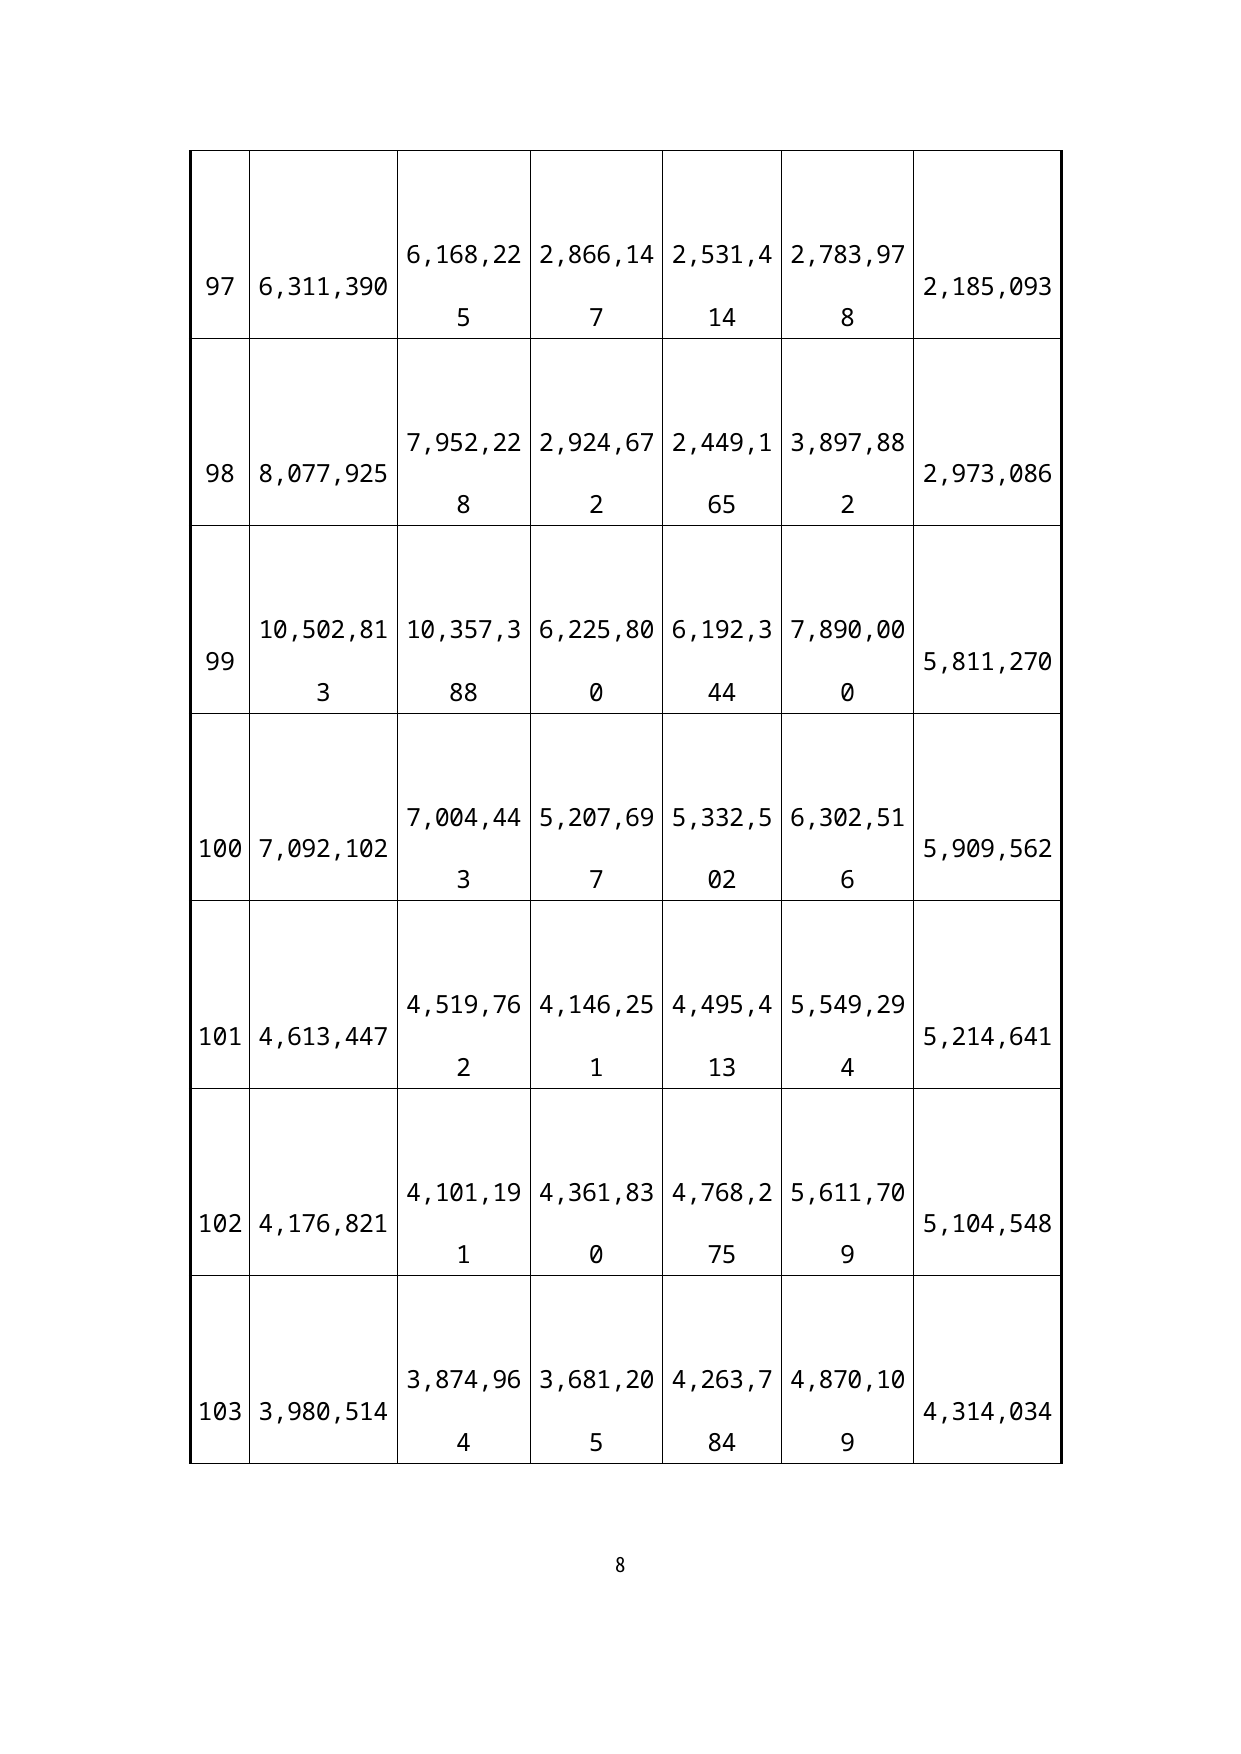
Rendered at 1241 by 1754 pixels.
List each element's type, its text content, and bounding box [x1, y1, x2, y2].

table_cell 10,357,388 [398, 526, 530, 712]
table_cell 6,168,225 [398, 151, 530, 337]
table_cell 5,611,709 [782, 1089, 913, 1275]
table_cell 3,980,514 [250, 1276, 397, 1462]
table_cell 103 [192, 1276, 249, 1462]
table_cell 4,176,821 [250, 1089, 397, 1275]
table_cell 4,495,413 [663, 901, 781, 1087]
table_cell 5,909,562 [914, 714, 1060, 900]
table_cell 3,897,882 [782, 339, 913, 525]
table_cell 4,519,762 [398, 901, 530, 1087]
table_cell 2,973,086 [914, 339, 1060, 525]
table_cell 5,811,270 [914, 526, 1060, 712]
table_cell 4,263,784 [663, 1276, 781, 1462]
table_cell 98 [192, 339, 249, 525]
table_cell 8,077,925 [250, 339, 397, 525]
table_cell 6,192,344 [663, 526, 781, 712]
table_cell 101 [192, 901, 249, 1087]
table_cell 4,314,034 [914, 1276, 1060, 1462]
table_cell 4,101,191 [398, 1089, 530, 1275]
table_cell 2,866,147 [531, 151, 662, 337]
table_cell 6,225,800 [531, 526, 662, 712]
table_cell 7,952,228 [398, 339, 530, 525]
table_cell 2,449,165 [663, 339, 781, 525]
table_cell 5,549,294 [782, 901, 913, 1087]
table_cell 5,214,641 [914, 901, 1060, 1087]
table_cell 97 [192, 151, 249, 337]
table_cell 4,361,830 [531, 1089, 662, 1275]
table_cell 7,092,102 [250, 714, 397, 900]
table_cell 5,332,502 [663, 714, 781, 900]
table_cell 4,870,109 [782, 1276, 913, 1462]
table_cell 2,783,978 [782, 151, 913, 337]
table_cell 3,874,964 [398, 1276, 530, 1462]
table_cell 6,311,390 [250, 151, 397, 337]
table_cell 102 [192, 1089, 249, 1275]
table_cell 4,146,251 [531, 901, 662, 1087]
table_cell 4,613,447 [250, 901, 397, 1087]
table_cell 2,185,093 [914, 151, 1060, 337]
table_cell 3,681,205 [531, 1276, 662, 1462]
table_cell 5,104,548 [914, 1089, 1060, 1275]
table_cell 4,768,275 [663, 1089, 781, 1275]
table_cell 99 [192, 526, 249, 712]
table_cell 100 [192, 714, 249, 900]
table_cell 5,207,697 [531, 714, 662, 900]
table_cell 2,924,672 [531, 339, 662, 525]
table_cell 2,531,414 [663, 151, 781, 337]
table_cell 10,502,813 [250, 526, 397, 712]
table_cell 7,890,000 [782, 526, 913, 712]
table_cell 6,302,516 [782, 714, 913, 900]
table_cell 7,004,443 [398, 714, 530, 900]
